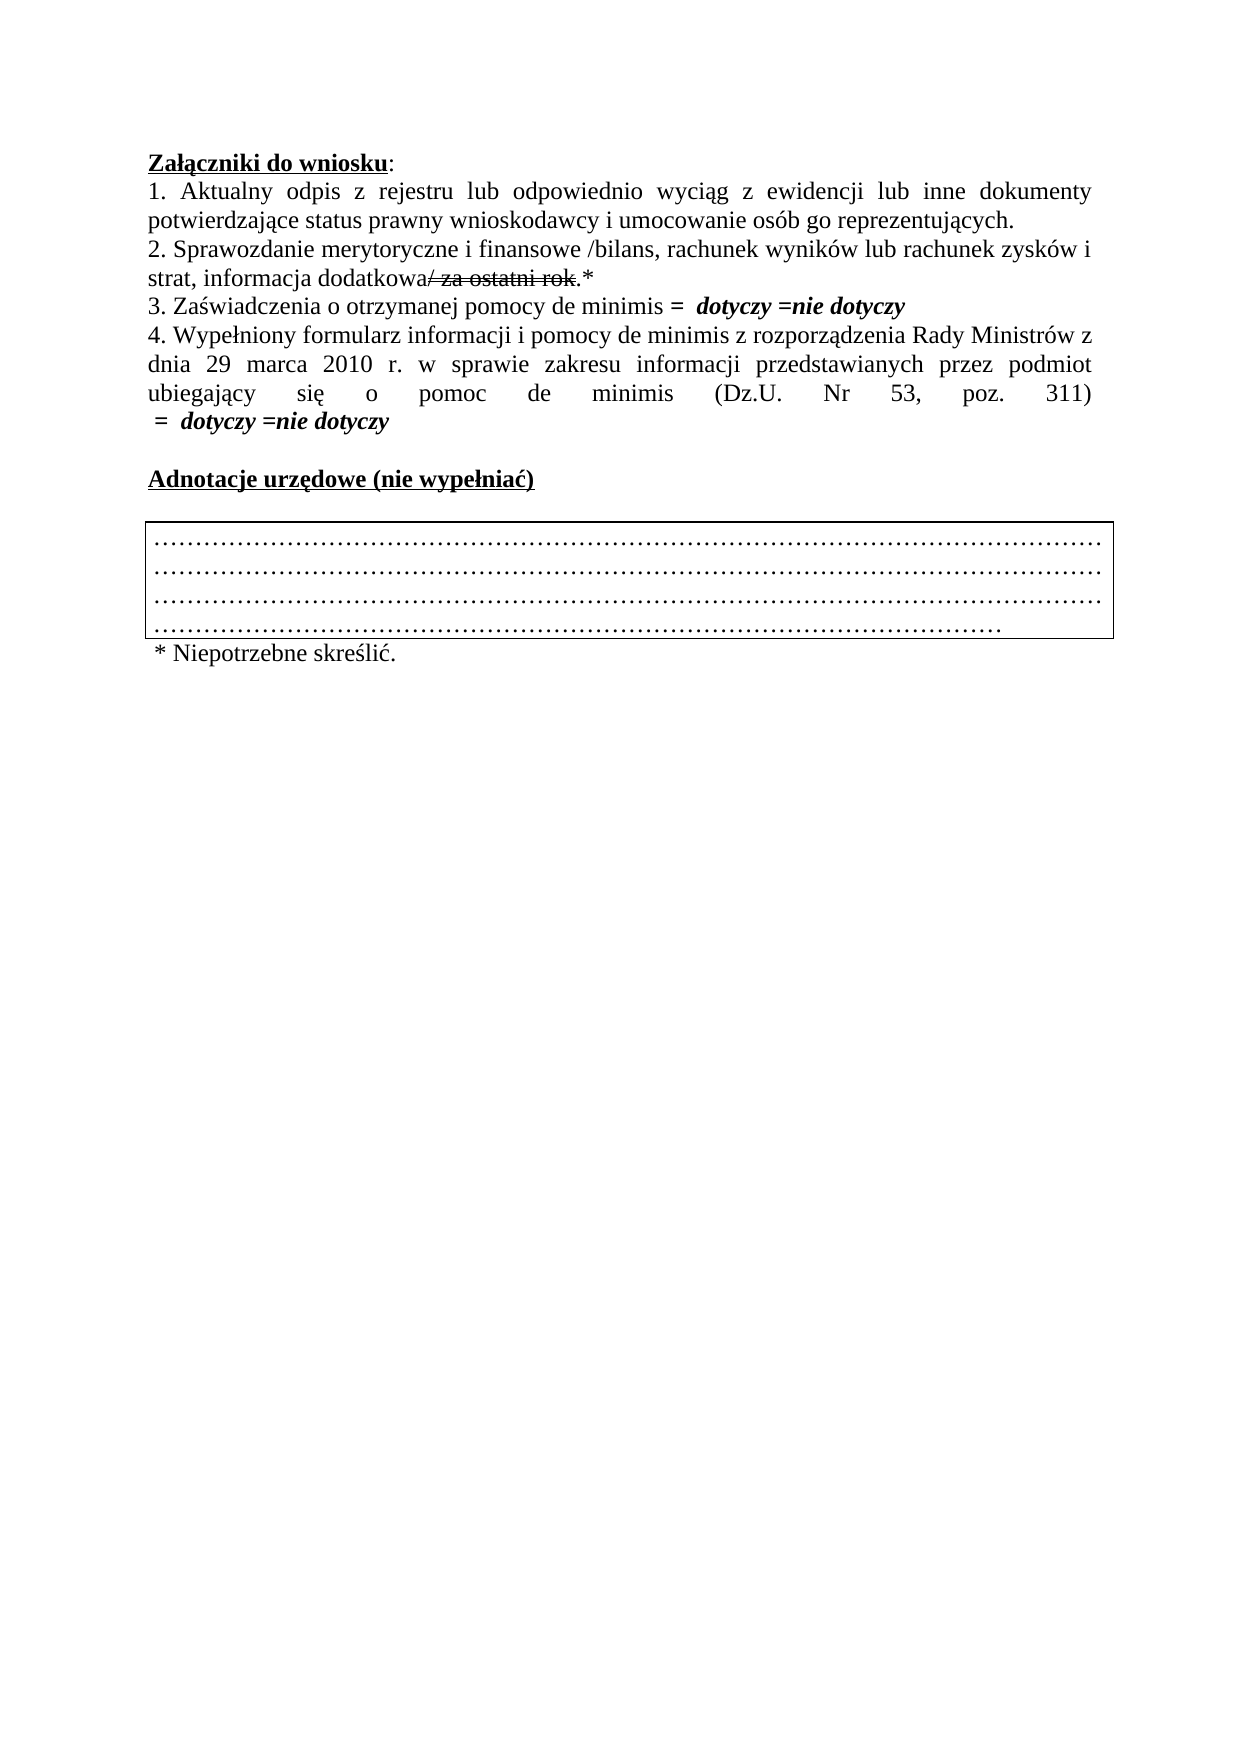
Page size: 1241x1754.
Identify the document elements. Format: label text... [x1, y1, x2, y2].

table_header ………………………………………………………………………………………………………………………………………………………………………………………………………………………………………………………………………………………………………………………………………………………………………………………………………… [146, 523, 1113, 637]
text 2. Sprawozdanie merytoryczne i finansowe /bilans, rachunek wyników lub rachunek zysków i strat, informacja dodatkowa/ za ostatni rok.* [148, 234, 1093, 291]
text Adnotacje urzędowe (nie wypełniać) [148, 464, 1093, 493]
text 4. Wypełniony formularz informacji i pomocy de minimis z rozporządzenia Rady Ministrów z dnia 29 marca 2010 r. w sprawie zakresu informacji przedstawianych przez podmiot ubiegający się o pomoc de minimis (Dz.U. Nr 53, poz. 311) = dotyczy =nie dotyczy [148, 320, 1093, 435]
text 1. Aktualny odpis z rejestru lub odpowiednio wyciąg z ewidencji lub inne dokumenty potwierdzające status prawny wnioskodawcy i umocowanie osób go reprezentujących. [148, 176, 1093, 234]
text * Niepotrzebne skreślić. [148, 639, 1093, 667]
text 3. Zaświadczenia o otrzymanej pomocy de minimis = dotyczy =nie dotyczy [148, 291, 1093, 320]
text Załączniki do wniosku: [148, 148, 1093, 176]
